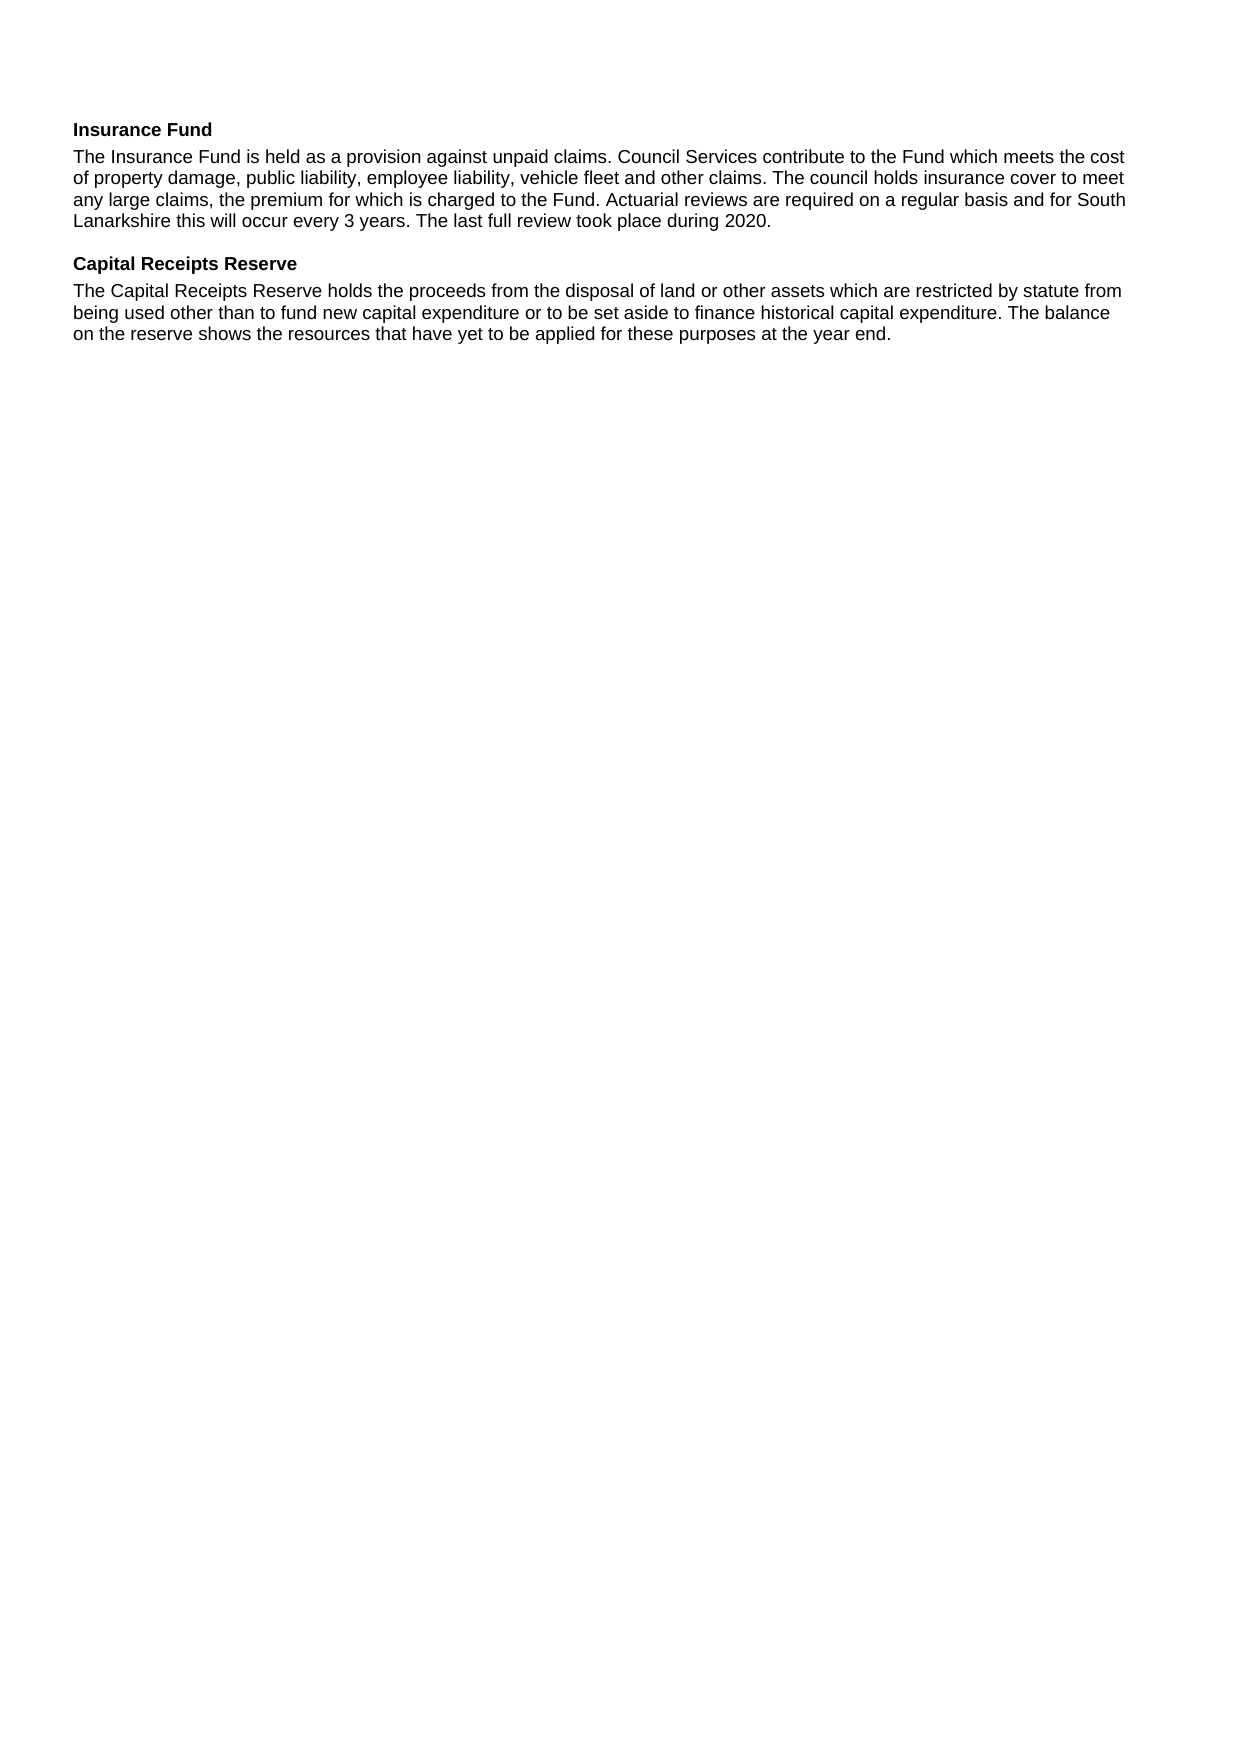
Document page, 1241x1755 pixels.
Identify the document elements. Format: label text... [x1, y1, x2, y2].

text The Capital Receipts Reserve holds the proceeds from the disposal of land or other assets which are restricted by statute from being used other than to fund new capital expenditure or to be set aside to finance historical capital expenditure. The balance on the reserve shows the resources that have yet to be applied for these purposes at the year end. [73, 280, 1136, 345]
text Insurance Fund [73, 118, 1136, 140]
text The Insurance Fund is held as a provision against unpaid claims. Council Services contribute to the Fund which meets the cost of property damage, public liability, employee liability, vehicle fleet and other claims. The council holds insurance cover to meet any large claims, the premium for which is charged to the Fund. Actuarial reviews are required on a regular basis and for South Lanarkshire this will occur every 3 years. The last full review took place during 2020. Capital Receipts Reserve [73, 145, 1136, 275]
